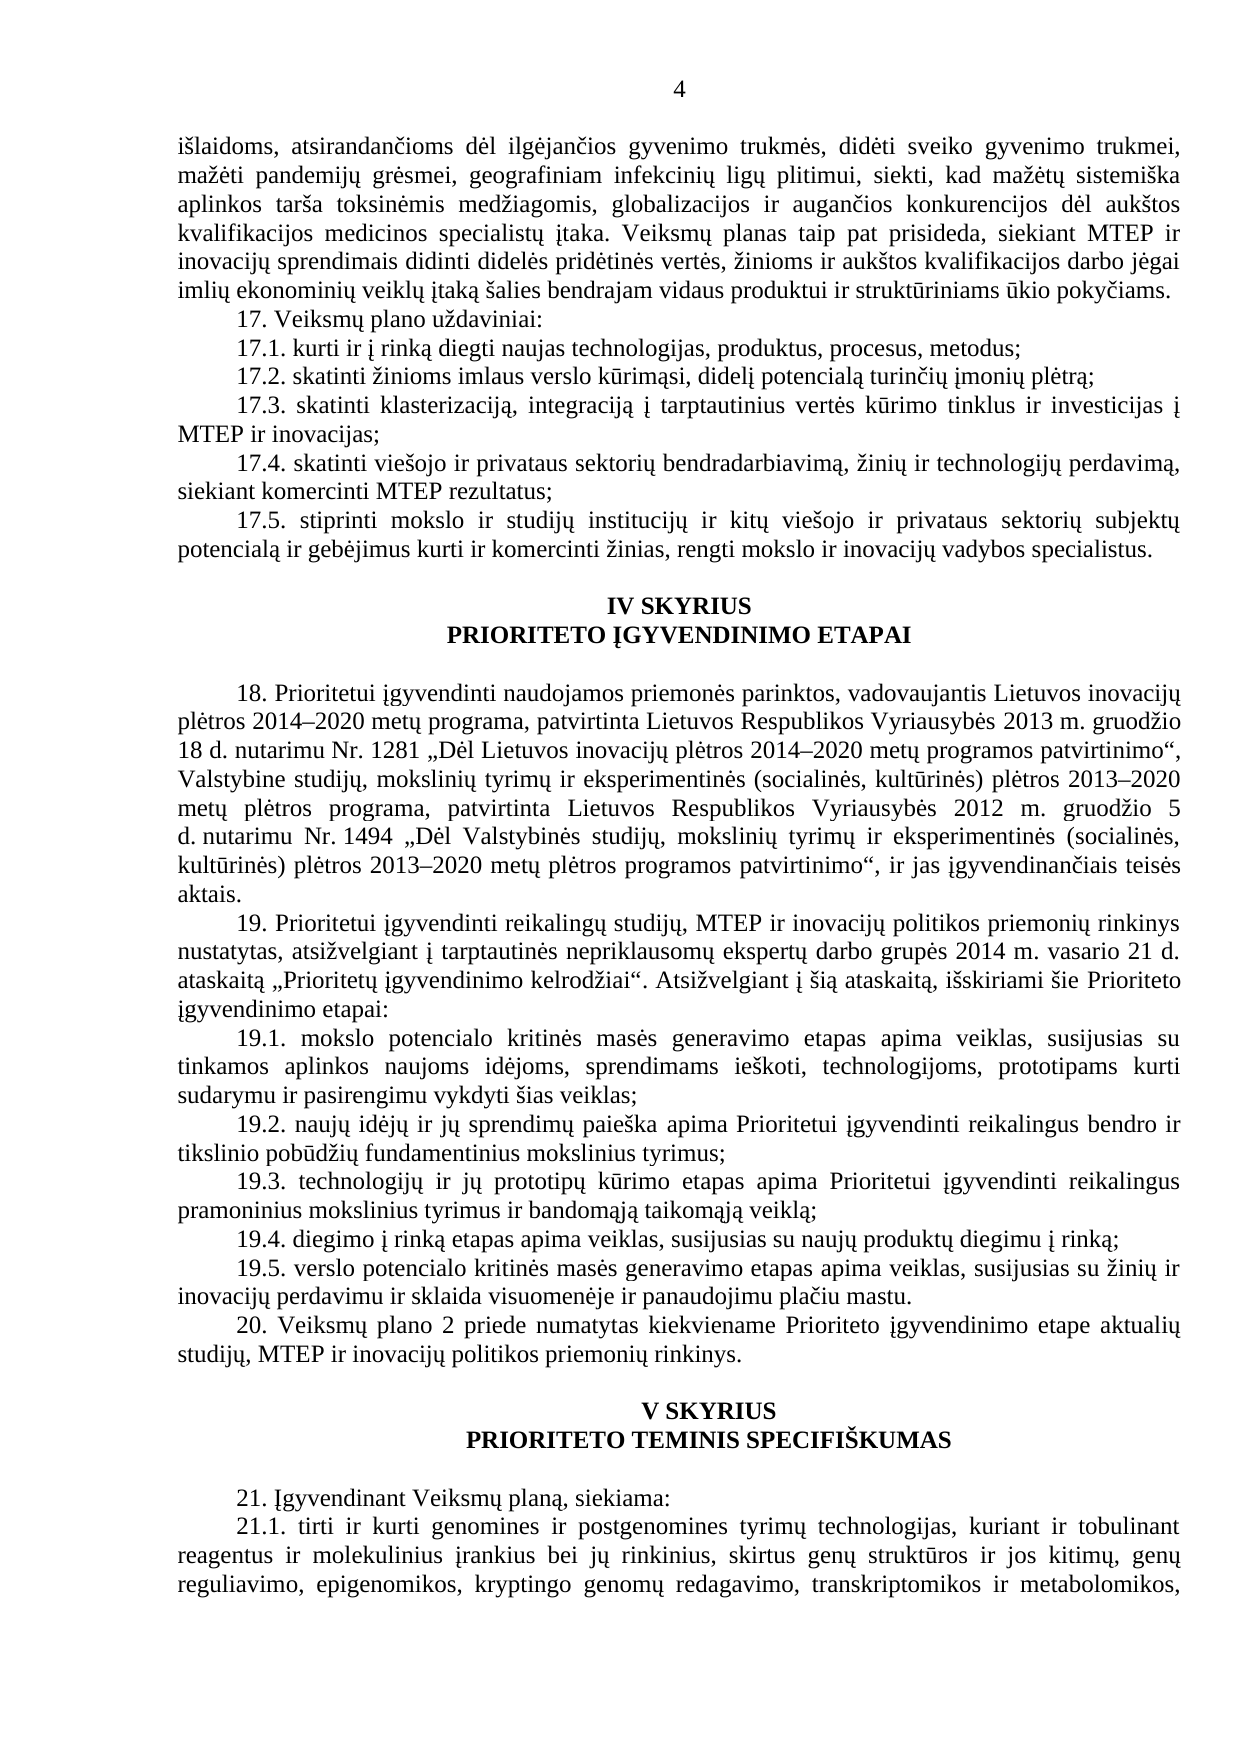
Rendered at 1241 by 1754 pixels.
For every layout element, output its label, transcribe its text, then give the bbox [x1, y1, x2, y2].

text 18. Prioritetui įgyvendinti naudojamos priemonės parinktos, vadovaujantis Lietuvos inovacijų plėtros 2014–2020 metų programa, patvirtinta Lietuvos Respublikos Vyriausybės 2013 m. gruodžio 18 d. nutarimu Nr. 1281 „Dėl Lietuvos inovacijų plėtros 2014–2020 metų programos patvirtinimo“, Valstybine studijų, mokslinių tyrimų ir eksperimentinės (socialinės, kultūrinės) plėtros 2013–2020 metų plėtros programa, patvirtinta Lietuvos Respublikos Vyriausybės 2012 m. gruodžio 5 d. nutarimu Nr. 1494 „Dėl Valstybinės studijų, mokslinių tyrimų ir eksperimentinės (socialinės, kultūrinės) plėtros 2013–2020 metų plėtros programos patvirtinimo“, ir jas įgyvendinančiais teisės aktais. [177, 678, 1181, 908]
text 21. Įgyvendinant Veiksmų planą, siekiama: [177, 1483, 1181, 1511]
text 17.1. kurti ir į rinką diegti naujas technologijas, produktus, procesus, metodus; [177, 333, 1181, 361]
text 21.1. tirti ir kurti genomines ir postgenomines tyrimų technologijas, kuriant ir tobulinant reagentus ir molekulinius įrankius bei jų rinkinius, skirtus genų struktūros ir jos kitimų, genų reguliavimo, epigenomikos, kryptingo genomų redagavimo, transkriptomikos ir metabolomikos, [177, 1511, 1181, 1598]
text 19.2. naujų idėjų ir jų sprendimų paieška apima Prioritetui įgyvendinti reikalingus bendro ir tikslinio pobūdžių fundamentinius mokslinius tyrimus; [177, 1109, 1181, 1166]
text 19.5. verslo potencialo kritinės masės generavimo etapas apima veiklas, susijusias su žinių ir inovacijų perdavimu ir sklaida visuomenėje ir panaudojimu plačiu mastu. [177, 1253, 1181, 1310]
text PRIORITETO ĮGYVENDINIMO ETAPAI [177, 620, 1181, 649]
text 17.2. skatinti žinioms imlaus verslo kūrimąsi, didelį potencialą turinčių įmonių plėtrą; [177, 361, 1181, 390]
text 17.4. skatinti viešojo ir privataus sektorių bendradarbiavimą, žinių ir technologijų perdavimą, siekiant komercinti MTEP rezultatus; [177, 448, 1181, 505]
text PRIORITETO TEMINIS SPECIFIŠKUMAS [177, 1425, 1181, 1454]
text išlaidoms, atsirandančioms dėl ilgėjančios gyvenimo trukmės, didėti sveiko gyvenimo trukmei, mažėti pandemijų grėsmei, geografiniam infekcinių ligų plitimui, siekti, kad mažėtų sistemiška aplinkos tarša toksinėmis medžiagomis, globalizacijos ir augančios konkurencijos dėl aukštos kvalifikacijos medicinos specialistų įtaka. Veiksmų planas taip pat prisideda, siekiant MTEP ir inovacijų sprendimais didinti didelės pridėtinės vertės, žinioms ir aukštos kvalifikacijos darbo jėgai imlių ekonominių veiklų įtaką šalies bendrajam vidaus produktui ir struktūriniams ūkio pokyčiams. [177, 131, 1181, 304]
text 19. Prioritetui įgyvendinti reikalingų studijų, MTEP ir inovacijų politikos priemonių rinkinys nustatytas, atsižvelgiant į tarptautinės nepriklausomų ekspertų darbo grupės 2014 m. vasario 21 d. ataskaitą „Prioritetų įgyvendinimo kelrodžiai“. Atsižvelgiant į šią ataskaitą, išskiriami šie Prioriteto įgyvendinimo etapai: [177, 908, 1181, 1023]
text 17. Veiksmų plano uždaviniai: [177, 304, 1181, 333]
text 17.5. stiprinti mokslo ir studijų institucijų ir kitų viešojo ir privataus sektorių subjektų potencialą ir gebėjimus kurti ir komercinti žinias, rengti mokslo ir inovacijų vadybos specialistus. [177, 505, 1181, 563]
text IV SKYRIUS [177, 591, 1181, 620]
text 19.3. technologijų ir jų prototipų kūrimo etapas apima Prioritetui įgyvendinti reikalingus pramoninius mokslinius tyrimus ir bandomąją taikomąją veiklą; [177, 1166, 1181, 1224]
text V SKYRIUS [177, 1396, 1181, 1425]
text 17.3. skatinti klasterizaciją, integraciją į tarptautinius vertės kūrimo tinklus ir investicijas į MTEP ir inovacijas; [177, 390, 1181, 448]
text 19.1. mokslo potencialo kritinės masės generavimo etapas apima veiklas, susijusias su tinkamos aplinkos naujoms idėjoms, sprendimams ieškoti, technologijoms, prototipams kurti sudarymu ir pasirengimu vykdyti šias veiklas; [177, 1023, 1181, 1109]
text 20. Veiksmų plano 2 priede numatytas kiekviename Prioriteto įgyvendinimo etape aktualių studijų, MTEP ir inovacijų politikos priemonių rinkinys. [177, 1310, 1181, 1368]
text 19.4. diegimo į rinką etapas apima veiklas, susijusias su naujų produktų diegimu į rinką; [177, 1224, 1181, 1253]
